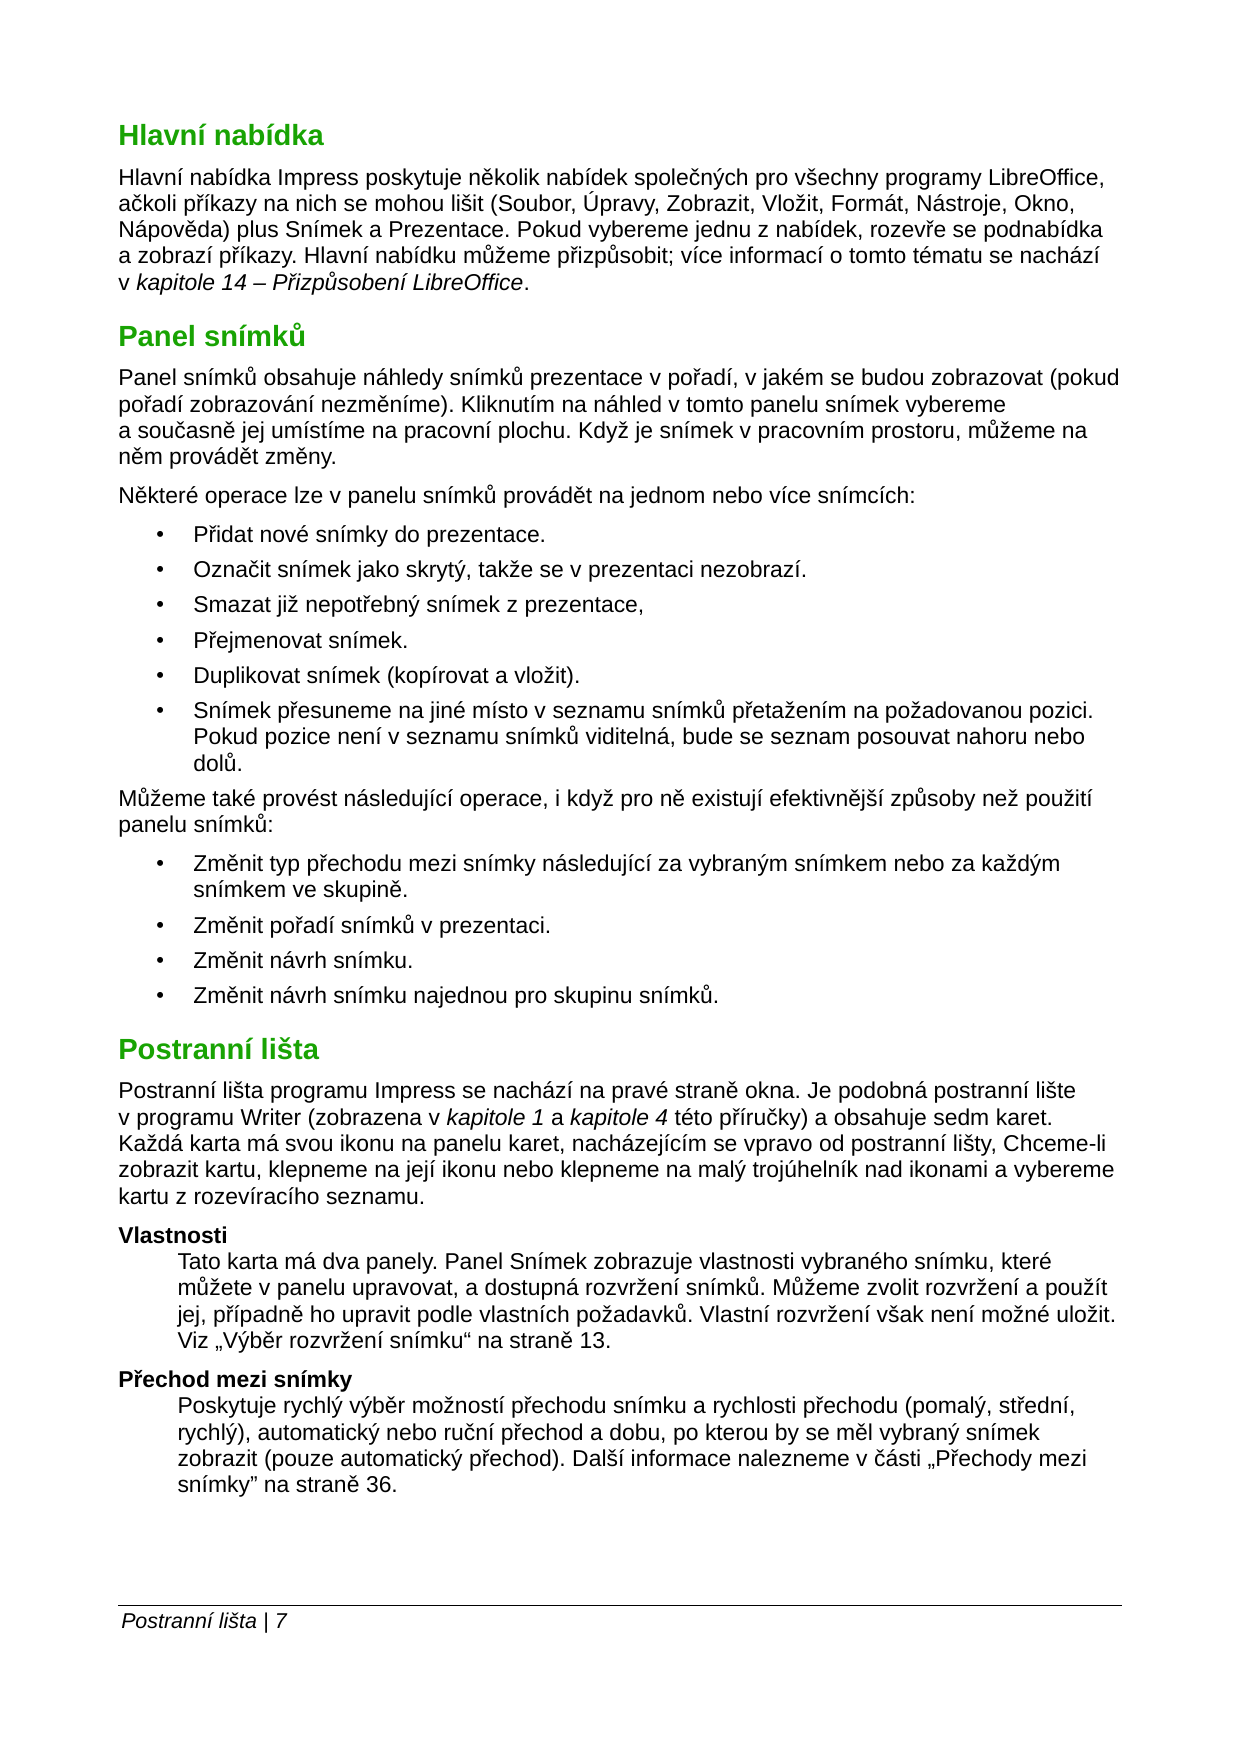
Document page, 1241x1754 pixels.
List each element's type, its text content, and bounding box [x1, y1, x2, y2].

list Označit snímek jako skrytý, takže se v prezentaci nezobrazí. [156, 556, 1122, 582]
text Postranní lišta programu Impress se nachází na pravé straně okna. Je podobná postranní lište v programu Writer (zobrazena v kapitole 1 a kapitole 4 této příručky) a obsahuje sedm karet. Každá karta má svou ikonu na panelu karet, nacházejícím se vpravo od postranní lišty, Chceme­‑li zobrazit kartu, klepneme na její ikonu nebo klepneme na malý trojúhelník nad ikonami a vybereme kartu z rozevíracího seznamu. [118, 1077, 1122, 1209]
list Změnit pořadí snímků v prezentaci. [156, 912, 1122, 938]
text Panel snímků obsahuje náhledy snímků prezentace v pořadí, v jakém se budou zobrazovat (pokud pořadí zobrazování nezměníme). Kliknutím na náhled v tomto panelu snímek vybereme a současně jej umístíme na pracovní plochu. Když je snímek v pracovním prostoru, můžeme na něm provádět změny. [118, 364, 1122, 469]
list Duplikovat snímek (kopírovat a vložit). [156, 662, 1122, 688]
list Snímek přesuneme na jiné místo v seznamu snímků přetažením na požadovanou pozici. Pokud pozice není v seznamu snímků viditelná, bude se seznam posouvat nahoru nebo dolů. [156, 697, 1122, 776]
list Přidat nové snímky do prezentace. [156, 521, 1122, 547]
text Vlastnosti [118, 1222, 1122, 1248]
subtitle Panel snímků [118, 319, 1122, 352]
list Přejmenovat snímek. [156, 627, 1122, 653]
text Přechod mezi snímky [118, 1366, 1122, 1392]
list Některé operace lze v panelu snímků provádět na jednom nebo více snímcích: [118, 482, 1122, 508]
list Změnit návrh snímku. [156, 947, 1122, 973]
subtitle Postranní lišta [118, 1032, 1122, 1066]
text Hlavní nabídka Impress poskytuje několik nabídek společných pro všechny programy LibreOffice, ačkoli příkazy na nich se mohou lišit (Soubor, Úpravy, Zobrazit, Vložit, Formát, Nástroje, Okno, Nápověda) plus Snímek a Prezentace. Pokud vybereme jednu z nabídek, rozevře se podnabídka a zobrazí příkazy. Hlavní nabídku můžeme přizpůsobit; více informací o tomto tématu se nachází v kapitole 14 – Přizpůsobení LibreOffice. [118, 163, 1122, 295]
text Poskytuje rychlý výběr možností přechodu snímku a rychlosti přechodu (pomalý, střední, rychlý), automatický nebo ruční přechod a dobu, po kterou by se měl vybraný snímek zobrazit (pouze automatický přechod). Další informace nalezneme v části „Přechody mezi snímky” na straně 36. [177, 1392, 1122, 1498]
list Změnit typ přechodu mezi snímky následující za vybraným snímkem nebo za každým snímkem ve skupině. [156, 850, 1122, 903]
text Tato karta má dva panely. Panel Snímek zobrazuje vlastnosti vybraného snímku, které můžete v panelu upravovat, a dostupná rozvržení snímků. Můžeme zvolit rozvržení a použít jej, případně ho upravit podle vlastních požadavků. Vlastní rozvržení však není možné uložit. Viz „Výběr rozvržení snímku“ na straně 13. [177, 1248, 1122, 1353]
list Změnit návrh snímku najednou pro skupinu snímků. [156, 982, 1122, 1008]
list Smazat již nepotřebný snímek z prezentace, [156, 591, 1122, 618]
list Můžeme také provést následující operace, i když pro ně existují efektivnější způsoby než použití panelu snímků: [118, 785, 1122, 838]
subtitle Hlavní nabídka [118, 118, 1122, 152]
